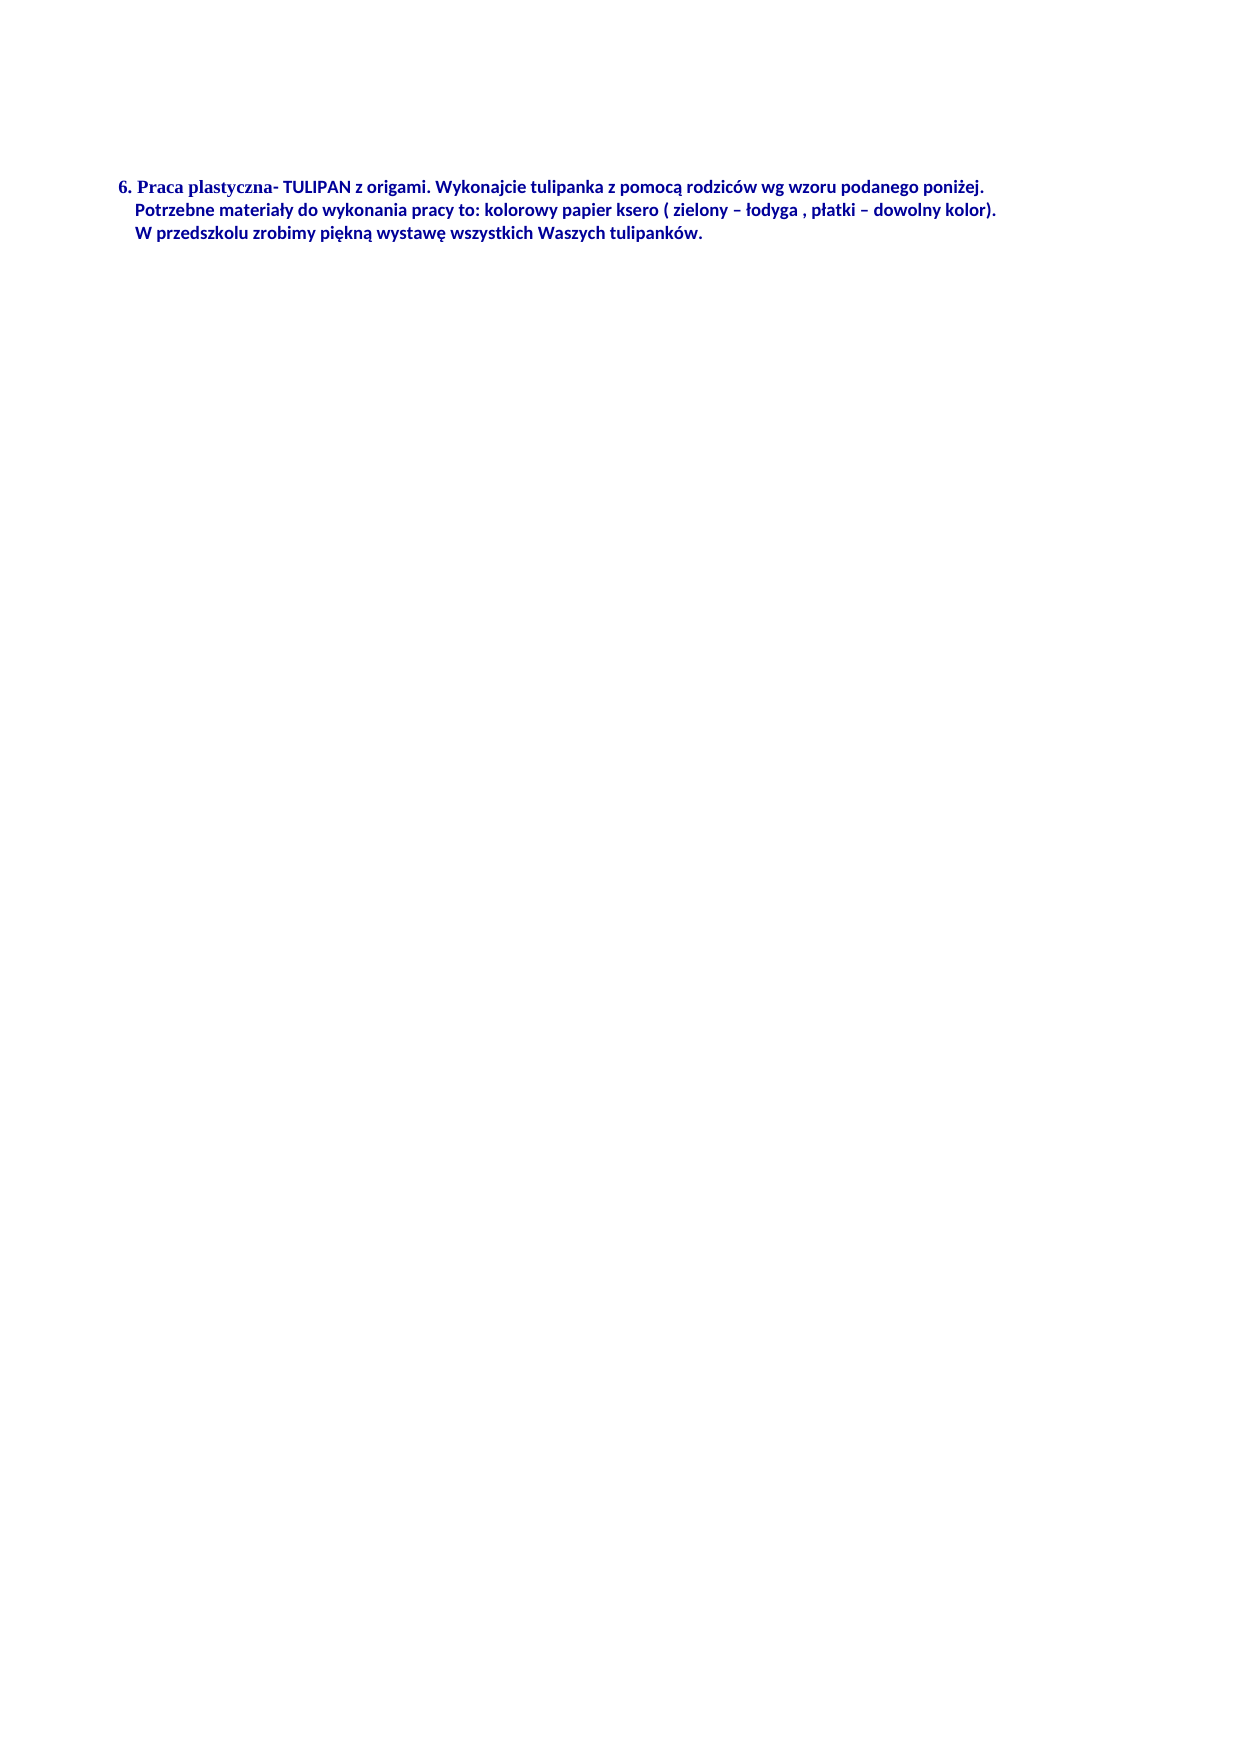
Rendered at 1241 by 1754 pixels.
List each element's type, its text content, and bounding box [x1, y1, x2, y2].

text W przedszkolu zrobimy piękną wystawę wszystkich Waszych tulipanków. [118, 221, 1122, 244]
text 6. Praca plastyczna- TULIPAN z origami. Wykonajcie tulipanka z pomocą rodziców wg wzoru podanego poniżej. [118, 176, 1122, 198]
text Potrzebne materiały do wykonania pracy to: kolorowy papier ksero ( zielony – łodyga , płatki – dowolny kolor). [118, 198, 1122, 221]
